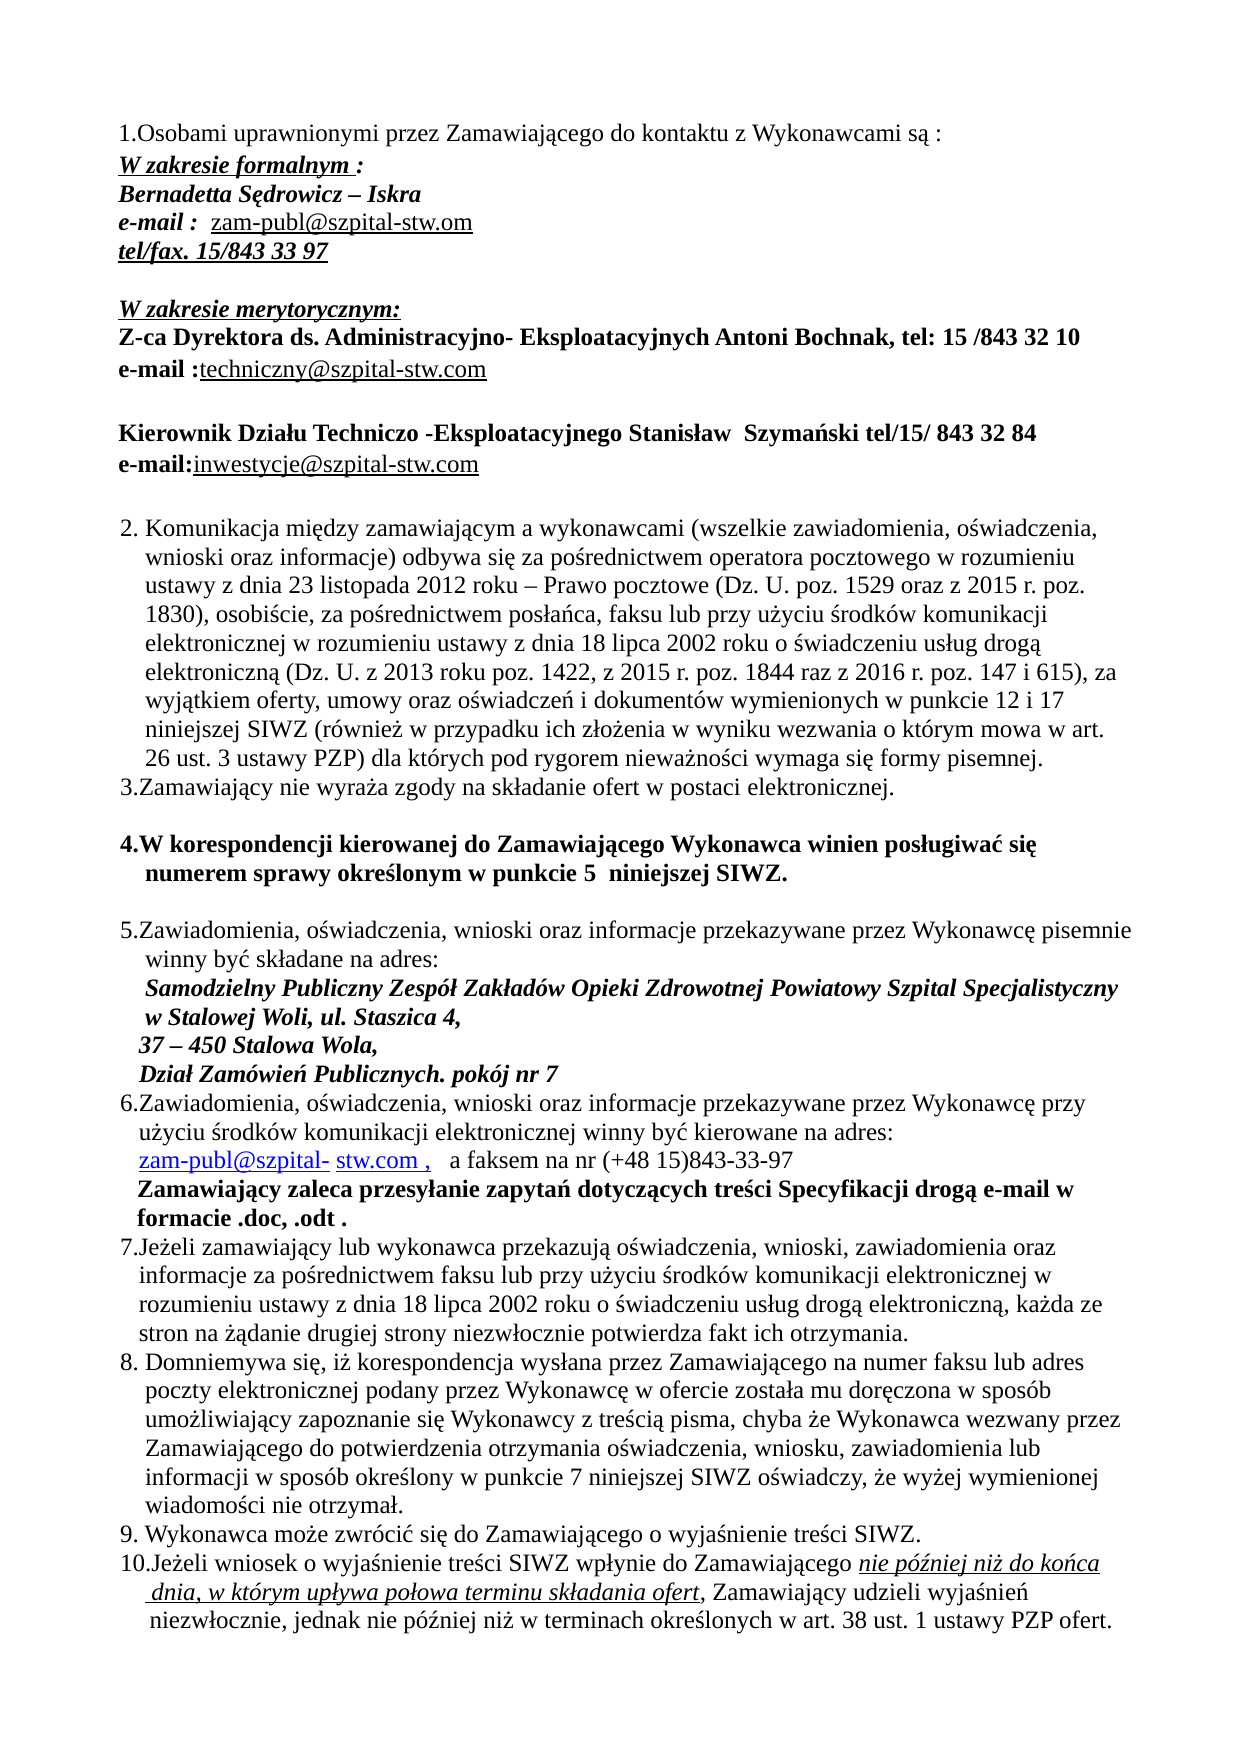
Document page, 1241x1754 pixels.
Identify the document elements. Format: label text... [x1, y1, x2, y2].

text Kierownik Działu Techniczo -Eksploatacyjnego Stanisław Szymański tel/15/ 843 32 84 [118, 418, 1134, 446]
text elektroniczną (Dz. U. z 2013 roku poz. 1422, z 2015 r. poz. 1844 raz z 2016 r. poz. 147 i 615), za [120, 657, 1134, 686]
text ustawy z dnia 23 listopada 2012 roku – Prawo pocztowe (Dz. U. poz. 1529 oraz z 2015 r. poz. [120, 571, 1134, 599]
text Dział Zamówień Publicznych. pokój nr 7 [120, 1059, 1134, 1088]
text Zamawiającego do potwierdzenia otrzymania oświadczenia, wniosku, zawiadomienia lub [120, 1433, 1134, 1462]
text Samodzielny Publiczny Zespół Zakładów Opieki Zdrowotnej Powiatowy Szpital Specjalistyczny [120, 973, 1134, 1002]
text użyciu środków komunikacji elektronicznej winny być kierowane na adres: [120, 1117, 1134, 1146]
text rozumieniu ustawy z dnia 18 lipca 2002 roku o świadczeniu usług drogą elektroniczną, każda ze [120, 1289, 1134, 1318]
text numerem sprawy określonym w punkcie 5 niniejszej SIWZ. [120, 858, 1134, 887]
text 37 – 450 Stalowa Wola, [120, 1031, 1134, 1059]
text 7.Jeżeli zamawiający lub wykonawca przekazują oświadczenia, wnioski, zawiadomienia oraz [120, 1232, 1134, 1261]
text umożliwiający zapoznanie się Wykonawcy z treścią pisma, chyba że Wykonawca wezwany przez [120, 1404, 1134, 1433]
text 5.Zawiadomienia, oświadczenia, wnioski oraz informacje przekazywane przez Wykonawcę pisemnie [120, 916, 1134, 944]
text stron na żądanie drugiej strony niezwłocznie potwierdza fakt ich otrzymania. [120, 1318, 1134, 1347]
text e-mail :techniczny@szpital-stw.com [118, 354, 1134, 383]
text poczty elektronicznej podany przez Wykonawcę w ofercie została mu doręczona w sposób [120, 1376, 1134, 1404]
text formacie .doc, .odt . [118, 1203, 1134, 1232]
text informacje za pośrednictwem faksu lub przy użyciu środków komunikacji elektronicznej w [120, 1261, 1134, 1289]
text W zakresie formalnym : [118, 150, 1134, 179]
text 10.Jeżeli wniosek o wyjaśnienie treści SIWZ wpłynie do Zamawiającego nie później niż do końca [120, 1548, 1134, 1577]
text 1830), osobiście, za pośrednictwem posłańca, faksu lub przy użyciu środków komunikacji [120, 599, 1134, 628]
text wiadomości nie otrzymał. [120, 1491, 1134, 1519]
text 8. Domniemywa się, iż korespondencja wysłana przez Zamawiającego na numer faksu lub adres [120, 1347, 1134, 1376]
text 3.Zamawiający nie wyraża zgody na składanie ofert w postaci elektronicznej. [120, 772, 1134, 801]
text Z-ca Dyrektora ds. Administracyjno- Eksploatacyjnych Antoni Bochnak, tel: 15 /843 32 10 [118, 322, 1134, 351]
text wyjątkiem oferty, umowy oraz oświadczeń i dokumentów wymienionych w punkcie 12 i 17 [120, 686, 1134, 714]
text 9. Wykonawca może zwrócić się do Zamawiającego o wyjaśnienie treści SIWZ. [120, 1519, 1134, 1548]
text Zamawiający zaleca przesyłanie zapytań dotyczących treści Specyfikacji drogą e-mail w [118, 1174, 1134, 1203]
text 26 ust. 3 ustawy PZP) dla których pod rygorem nieważności wymaga się formy pisemnej. [120, 743, 1134, 772]
text wnioski oraz informacje) odbywa się za pośrednictwem operatora pocztowego w rozumieniu [120, 542, 1134, 571]
text winny być składane na adres: [120, 944, 1134, 973]
text W zakresie merytorycznym: [118, 294, 1134, 322]
text 1.Osobami uprawnionymi przez Zamawiającego do kontaktu z Wykonawcami są : [118, 118, 1134, 147]
text niniejszej SIWZ (również w przypadku ich złożenia w wyniku wezwania o którym mowa w art. [120, 714, 1134, 743]
text Bernadetta Sędrowicz – Iskra [118, 179, 1134, 207]
text tel/fax. 15/843 33 97 [118, 236, 1134, 265]
text informacji w sposób określony w punkcie 7 niniejszej SIWZ oświadczy, że wyżej wymienionej [120, 1462, 1134, 1491]
text 6.Zawiadomienia, oświadczenia, wnioski oraz informacje przekazywane przez Wykonawcę przy [120, 1088, 1134, 1117]
text w Stalowej Woli, ul. Staszica 4, [120, 1002, 1134, 1031]
text niezwłocznie, jednak nie później niż w terminach określonych w art. 38 ust. 1 ustawy PZP ofert. [118, 1606, 1134, 1634]
text e-mail : zam-publ@szpital-stw.om [118, 207, 1134, 236]
text elektronicznej w rozumieniu ustawy z dnia 18 lipca 2002 roku o świadczeniu usług drogą [120, 628, 1134, 657]
text dnia, w którym upływa połowa terminu składania ofert, Zamawiający udzieli wyjaśnień [120, 1577, 1134, 1606]
text 2. Komunikacja między zamawiającym a wykonawcami (wszelkie zawiadomienia, oświadczenia, [120, 513, 1134, 542]
text zam-publ@szpital- stw.com , a faksem na nr (+48 15)843-33-97 [120, 1146, 1134, 1174]
text e-mail:inwestycje@szpital-stw.com [118, 449, 1134, 478]
text 4.W korespondencji kierowanej do Zamawiającego Wykonawca winien posługiwać się [120, 829, 1134, 858]
